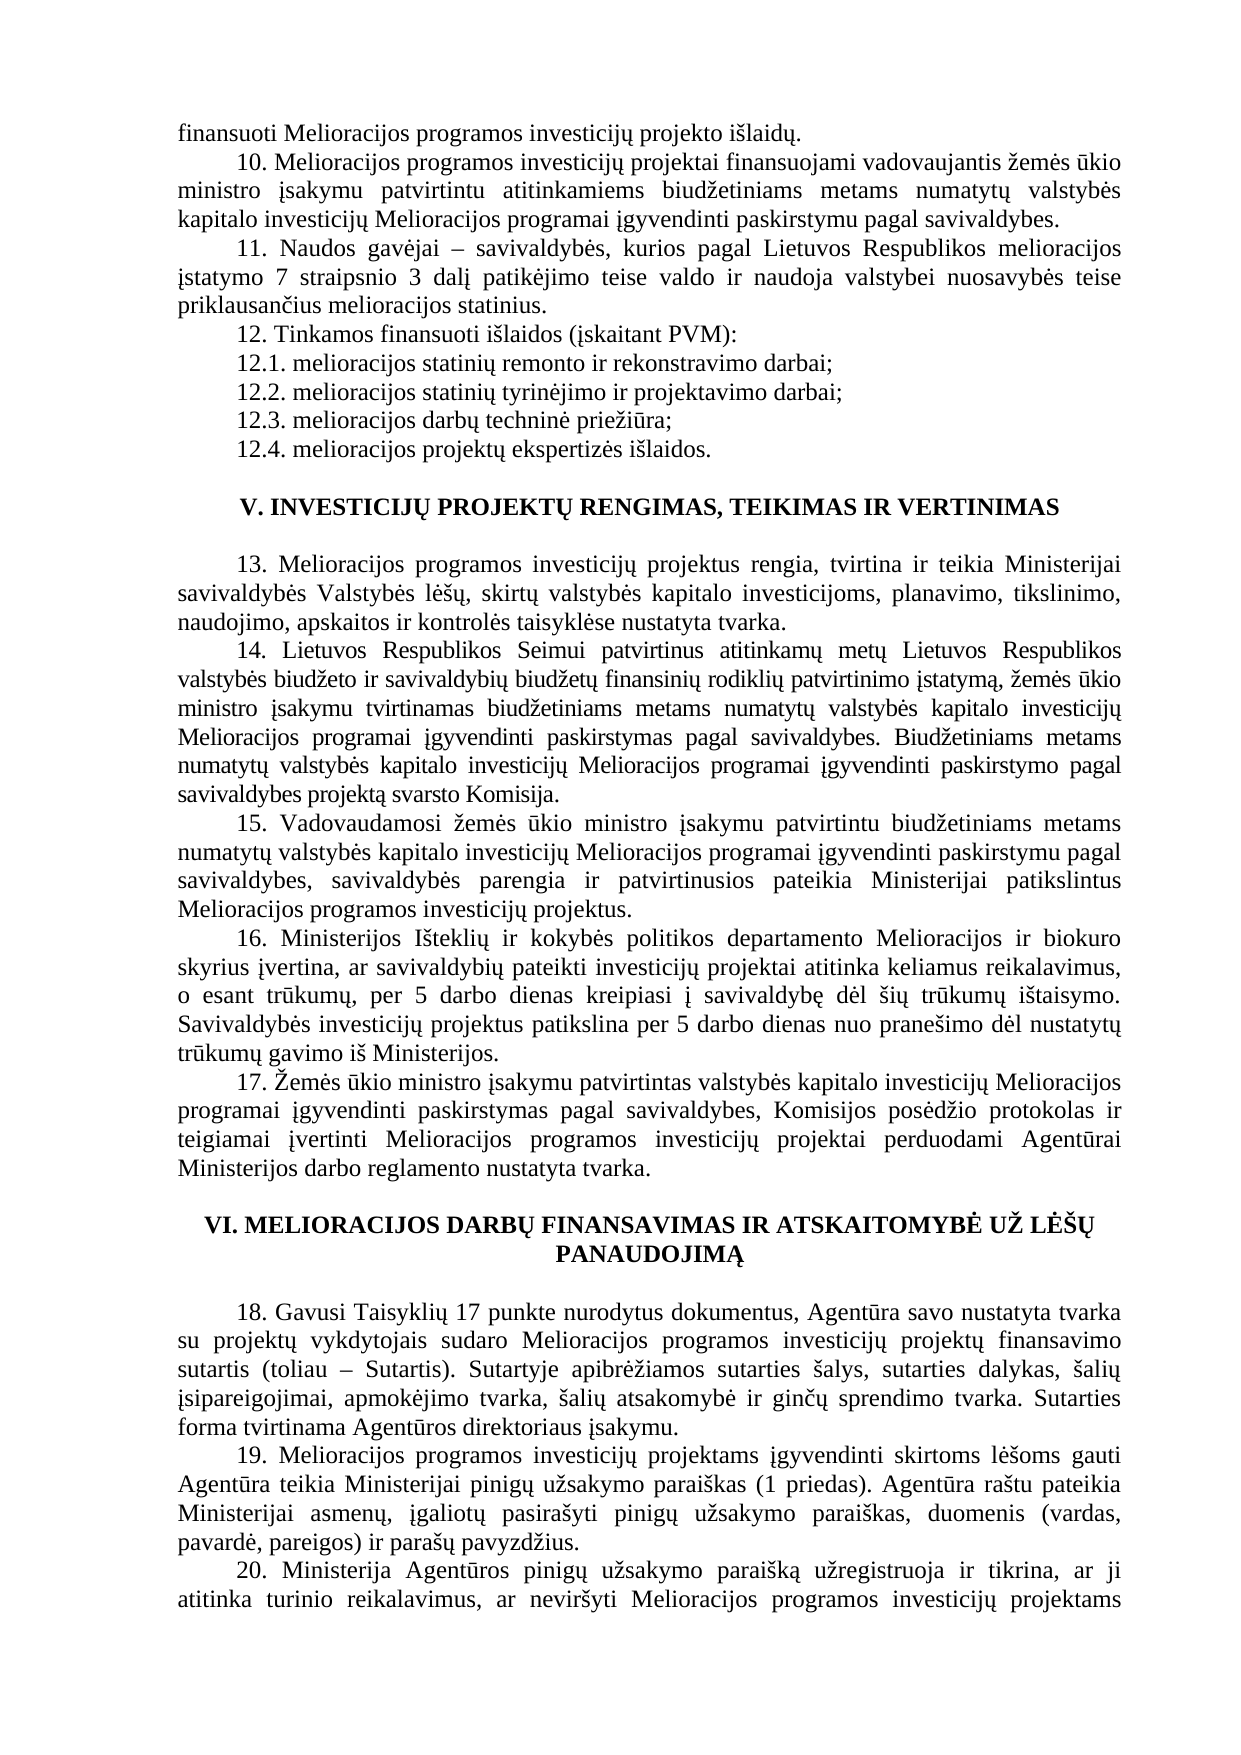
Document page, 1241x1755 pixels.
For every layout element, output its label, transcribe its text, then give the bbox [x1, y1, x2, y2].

text 12.1. melioracijos statinių remonto ir rekonstravimo darbai; [177, 348, 1122, 377]
text 17. Žemės ūkio ministro įsakymu patvirtintas valstybės kapitalo investicijų Melioracijos programai įgyvendinti paskirstymas pagal savivaldybes, Komisijos posėdžio protokolas ir teigiamai įvertinti Melioracijos programos investicijų projektai perduodami Agentūrai Ministerijos darbo reglamento nustatyta tvarka. [177, 1067, 1122, 1182]
text finansuoti Melioracijos programos investicijų projekto išlaidų. [177, 118, 1122, 147]
text 12. Tinkamos finansuoti išlaidos (įskaitant PVM): [177, 319, 1122, 348]
text V. INVESTICIJŲ PROJEKTŲ RENGIMAS, TEIKIMAS IR VERTINIMAS [177, 492, 1122, 521]
text 19. Melioracijos programos investicijų projektams įgyvendinti skirtoms lėšoms gauti Agentūra teikia Ministerijai pinigų užsakymo paraiškas (1 priedas). Agentūra raštu pateikia Ministerijai asmenų, įgaliotų pasirašyti pinigų užsakymo paraiškas, duomenis (vardas, pavardė, pareigos) ir parašų pavyzdžius. [177, 1441, 1122, 1556]
text 12.4. melioracijos projektų ekspertizės išlaidos. [177, 434, 1122, 463]
text 20. Ministerija Agentūros pinigų užsakymo paraišką užregistruoja ir tikrina, ar ji atitinka turinio reikalavimus, ar neviršyti Melioracijos programos investicijų projektams [177, 1556, 1122, 1613]
text 12.3. melioracijos darbų techninė priežiūra; [177, 406, 1122, 434]
text 12.2. melioracijos statinių tyrinėjimo ir projektavimo darbai; [177, 377, 1122, 406]
text VI. MELIORACIJOS DARBŲ FINANSAVIMAS IR ATSKAITOMYBĖ UŽ LĖŠŲ PANAUDOJIMĄ [177, 1211, 1122, 1268]
text 10. Melioracijos programos investicijų projektai finansuojami vadovaujantis žemės ūkio ministro įsakymu patvirtintu atitinkamiems biudžetiniams metams numatytų valstybės kapitalo investicijų Melioracijos programai įgyvendinti paskirstymu pagal savivaldybes. [177, 147, 1122, 233]
text 18. Gavusi Taisyklių 17 punkte nurodytus dokumentus, Agentūra savo nustatyta tvarka su projektų vykdytojais sudaro Melioracijos programos investicijų projektų finansavimo sutartis (toliau – Sutartis). Sutartyje apibrėžiamos sutarties šalys, sutarties dalykas, šalių įsipareigojimai, apmokėjimo tvarka, šalių atsakomybė ir ginčų sprendimo tvarka. Sutarties forma tvirtinama Agentūros direktoriaus įsakymu. [177, 1297, 1122, 1441]
text 11. Naudos gavėjai – savivaldybės, kurios pagal Lietuvos Respublikos melioracijos įstatymo 7 straipsnio 3 dalį patikėjimo teise valdo ir naudoja valstybei nuosavybės teise priklausančius melioracijos statinius. [177, 233, 1122, 319]
text 16. Ministerijos Išteklių ir kokybės politikos departamento Melioracijos ir biokuro skyrius įvertina, ar savivaldybių pateikti investicijų projektai atitinka keliamus reikalavimus, o esant trūkumų, per 5 darbo dienas kreipiasi į savivaldybę dėl šių trūkumų ištaisymo. Savivaldybės investicijų projektus patikslina per 5 darbo dienas nuo pranešimo dėl nustatytų trūkumų gavimo iš Ministerijos. [177, 923, 1122, 1067]
text 14. Lietuvos Respublikos Seimui patvirtinus atitinkamų metų Lietuvos Respublikos valstybės biudžeto ir savivaldybių biudžetų finansinių rodiklių patvirtinimo įstatymą, žemės ūkio ministro įsakymu tvirtinamas biudžetiniams metams numatytų valstybės kapitalo investicijų Melioracijos programai įgyvendinti paskirstymas pagal savivaldybes. Biudžetiniams metams numatytų valstybės kapitalo investicijų Melioracijos programai įgyvendinti paskirstymo pagal savivaldybes projektą svarsto Komisija. [177, 636, 1122, 808]
text 15. Vadovaudamosi žemės ūkio ministro įsakymu patvirtintu biudžetiniams metams numatytų valstybės kapitalo investicijų Melioracijos programai įgyvendinti paskirstymu pagal savivaldybes, savivaldybės parengia ir patvirtinusios pateikia Ministerijai patikslintus Melioracijos programos investicijų projektus. [177, 808, 1122, 923]
text 13. Melioracijos programos investicijų projektus rengia, tvirtina ir teikia Ministerijai savivaldybės Valstybės lėšų, skirtų valstybės kapitalo investicijoms, planavimo, tikslinimo, naudojimo, apskaitos ir kontrolės taisyklėse nustatyta tvarka. [177, 549, 1122, 636]
